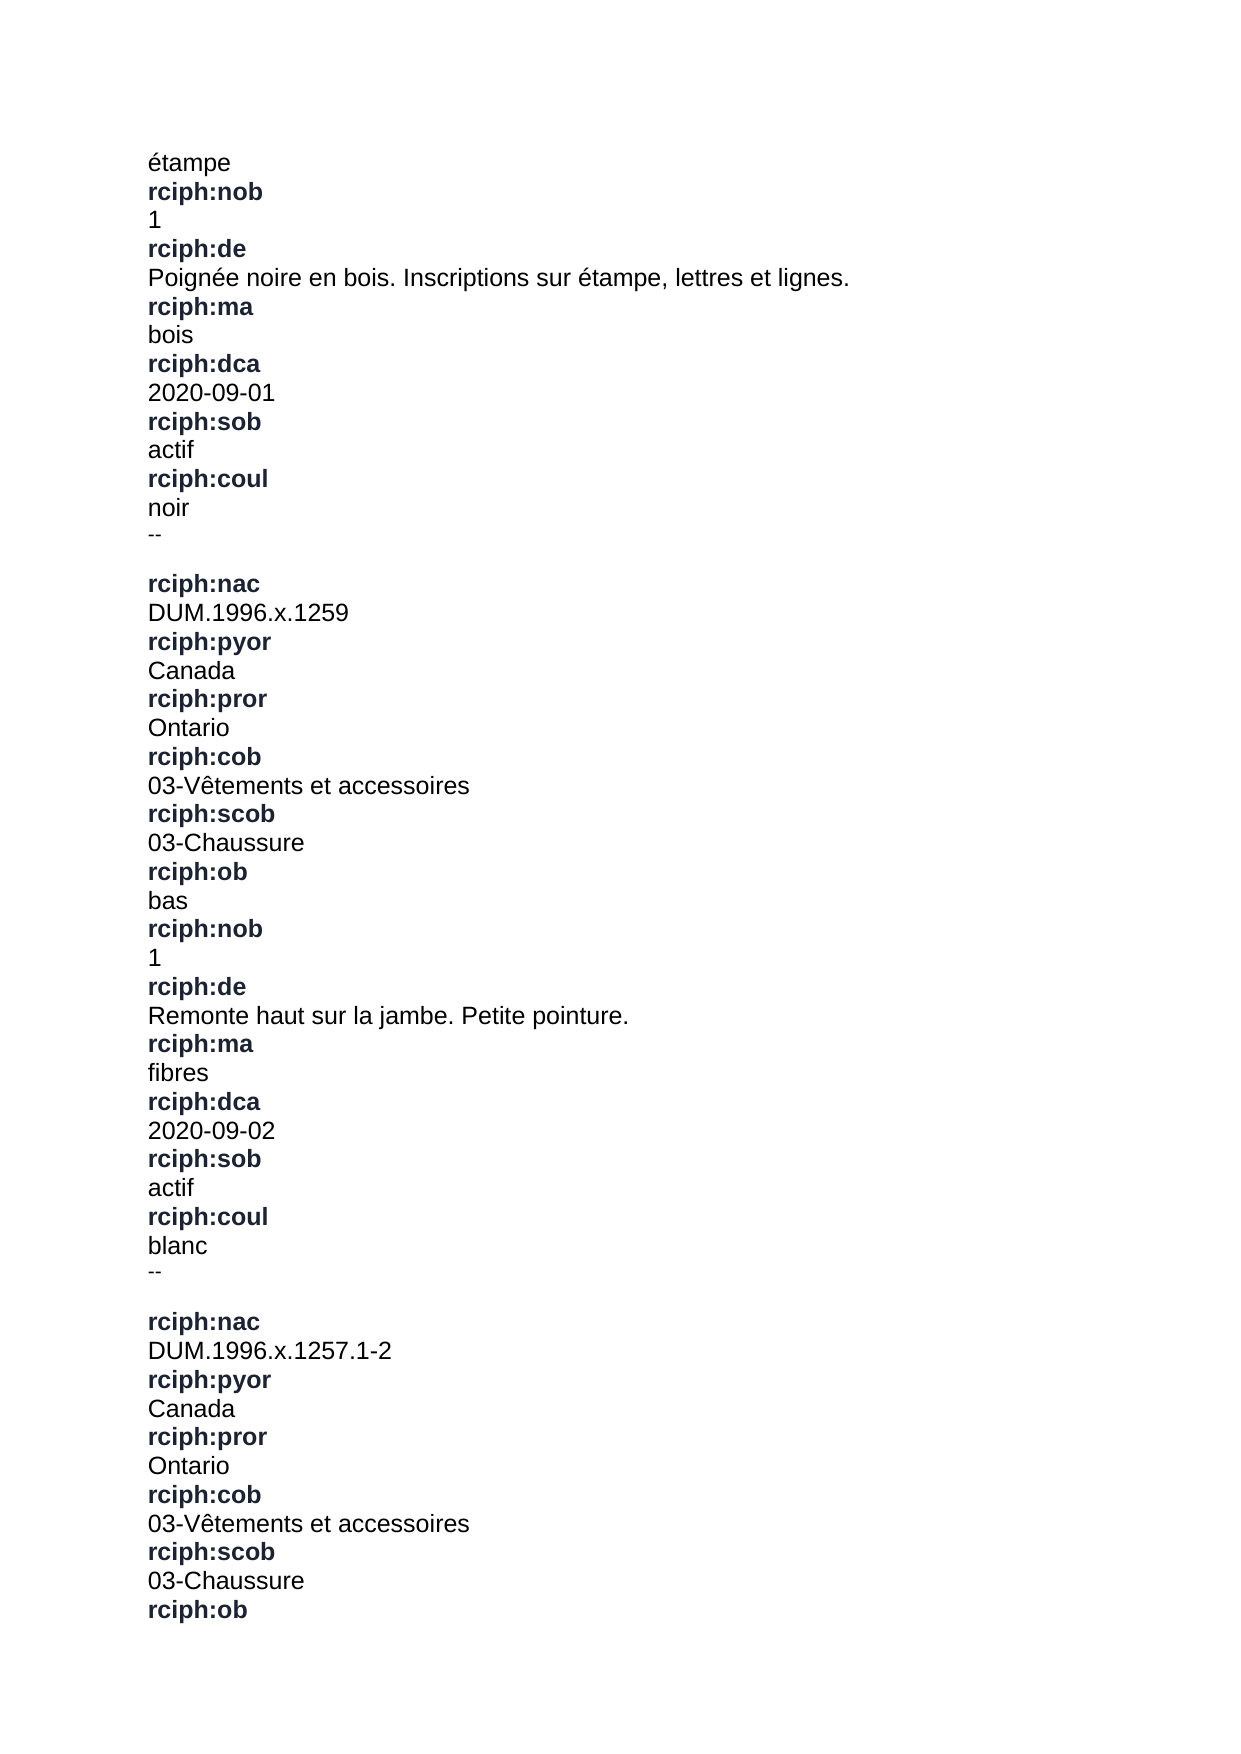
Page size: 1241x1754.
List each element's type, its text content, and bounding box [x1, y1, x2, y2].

text rciph:ma [148, 291, 1092, 320]
text étampe [148, 148, 1092, 176]
text rciph:ob [148, 857, 1092, 886]
text Remonte haut sur la jambe. Petite pointure. [148, 1001, 1092, 1029]
text noir [148, 493, 1092, 521]
text rciph:de [148, 234, 1092, 263]
text 03-Chaussure [148, 1566, 1092, 1595]
text bois [148, 320, 1092, 349]
text Ontario [148, 1451, 1092, 1480]
text rciph:dca [148, 349, 1092, 378]
text rciph:nac [148, 569, 1092, 598]
text 2020-09-01 [148, 378, 1092, 406]
text bas [148, 886, 1092, 914]
text -- [148, 1259, 1092, 1283]
text rciph:sob [148, 406, 1092, 435]
text -- [148, 521, 1092, 545]
text rciph:scob [148, 1537, 1092, 1566]
text Canada [148, 1393, 1092, 1422]
text 2020-09-02 [148, 1116, 1092, 1144]
text actif [148, 435, 1092, 464]
text actif [148, 1173, 1092, 1202]
text 1 [148, 943, 1092, 972]
text blanc [148, 1231, 1092, 1259]
text 03-Vêtements et accessoires [148, 771, 1092, 799]
text Ontario [148, 713, 1092, 742]
text rciph:nob [148, 176, 1092, 205]
text rciph:ob [148, 1595, 1092, 1623]
text 03-Chaussure [148, 828, 1092, 857]
text DUM.1996.x.1257.1-2 [148, 1336, 1092, 1365]
text rciph:pror [148, 1422, 1092, 1451]
text Canada [148, 656, 1092, 684]
text rciph:coul [148, 1202, 1092, 1231]
text rciph:nac [148, 1307, 1092, 1336]
text rciph:cob [148, 1480, 1092, 1508]
text rciph:nob [148, 914, 1092, 943]
text DUM.1996.x.1259 [148, 598, 1092, 627]
text rciph:de [148, 972, 1092, 1001]
text rciph:ma [148, 1029, 1092, 1058]
text rciph:cob [148, 742, 1092, 771]
text rciph:sob [148, 1144, 1092, 1173]
text fibres [148, 1058, 1092, 1087]
text 1 [148, 205, 1092, 234]
text 03-Vêtements et accessoires [148, 1508, 1092, 1537]
text rciph:pror [148, 684, 1092, 713]
text rciph:pyor [148, 1365, 1092, 1393]
text rciph:pyor [148, 627, 1092, 656]
text rciph:scob [148, 799, 1092, 828]
text rciph:coul [148, 464, 1092, 493]
text rciph:dca [148, 1087, 1092, 1116]
text Poignée noire en bois. Inscriptions sur étampe, lettres et lignes. [148, 263, 1092, 291]
